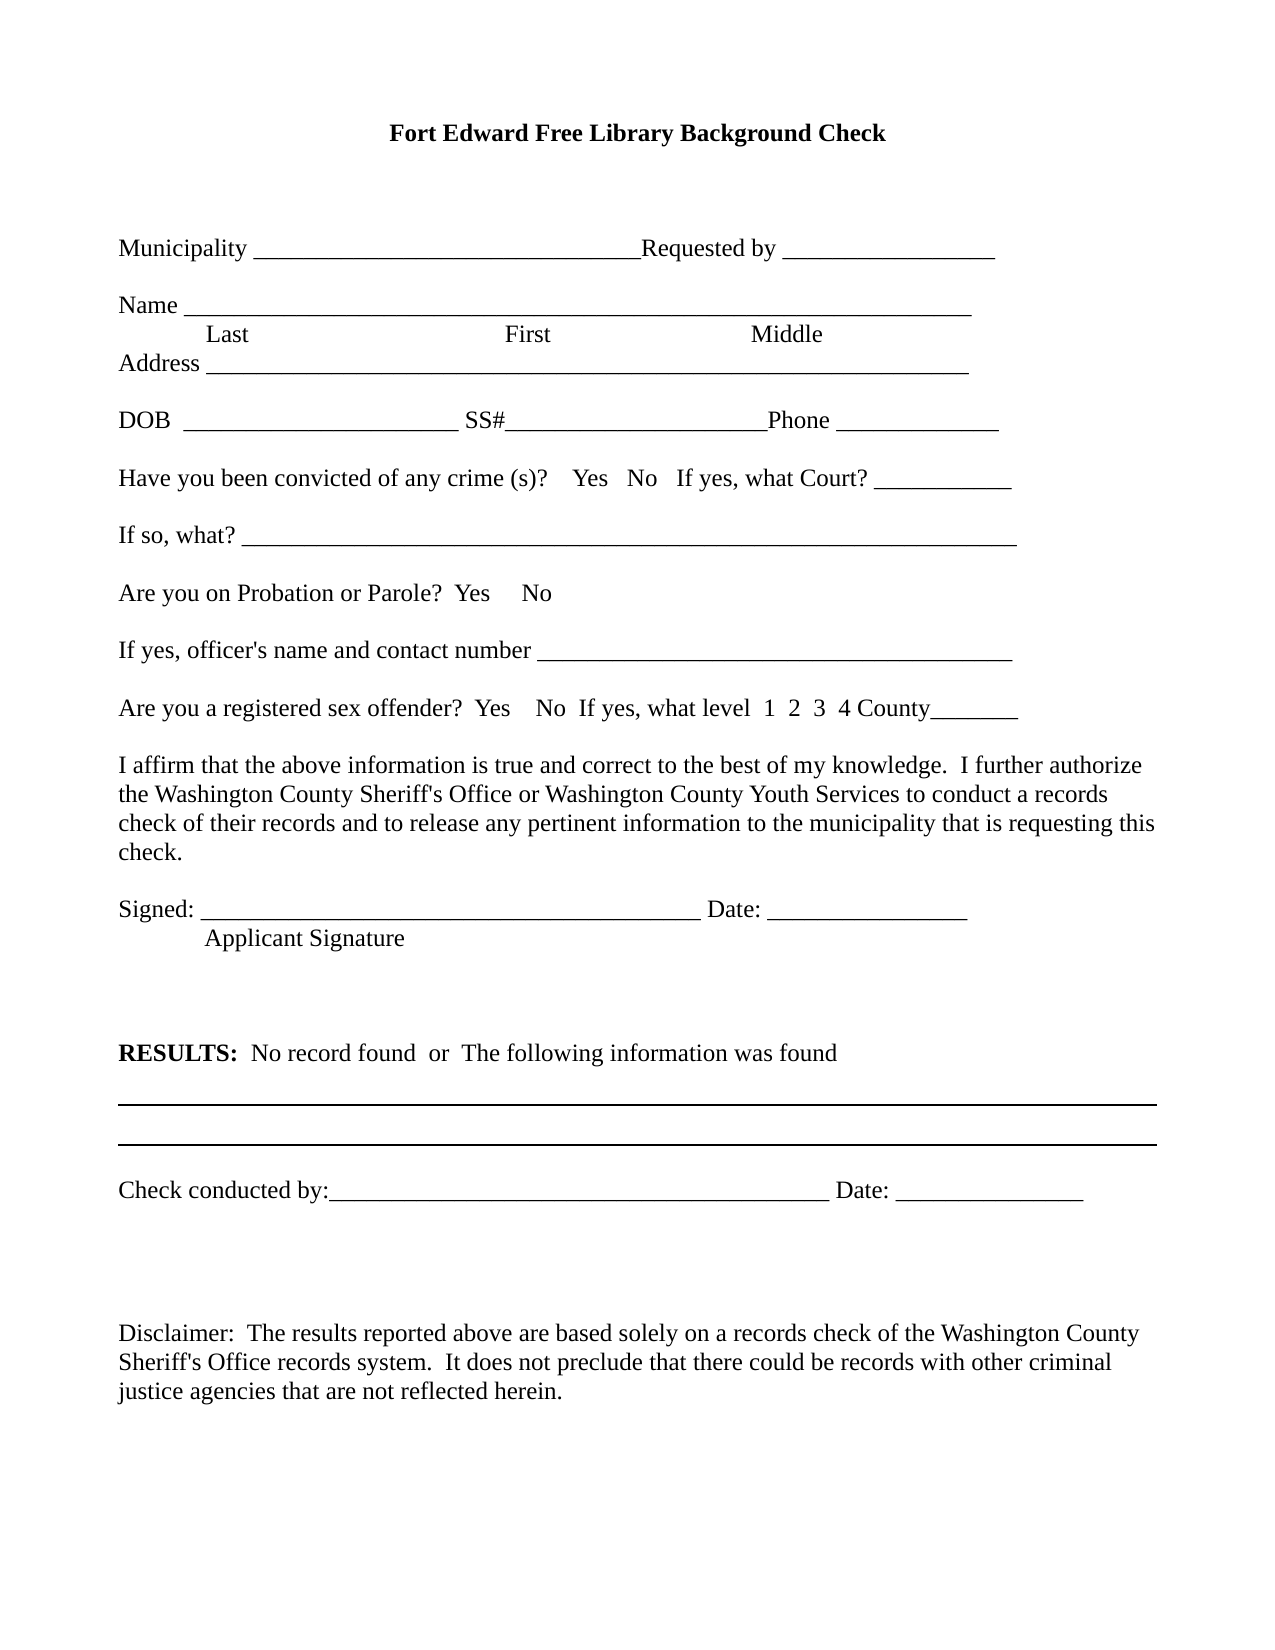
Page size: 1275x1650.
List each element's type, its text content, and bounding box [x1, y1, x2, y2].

text RESULTS: No record found or The following information was found [118, 1038, 1157, 1067]
text Disclaimer: The results reported above are based solely on a records check of the Washington County Sheriff's Office records system. It does not preclude that there could be records with other criminal justice agencies that are not reflected herein. [118, 1318, 1157, 1405]
text Signed: ________________________________________ Date: ________________ [118, 894, 1157, 923]
text Check conducted by:________________________________________ Date: _______________ [118, 1175, 1157, 1203]
text Are you a registered sex offender? Yes No If yes, what level 1 2 3 4 County_______ [118, 693, 1157, 722]
text DOB ______________________ SS#_____________________Phone _____________ [118, 406, 1157, 434]
text Municipality _______________________________Requested by _________________ [118, 233, 1157, 262]
text If yes, officer's name and contact number ______________________________________ [118, 636, 1157, 664]
text Applicant Signature [118, 923, 1157, 952]
text Last First Middle [118, 319, 1157, 348]
text If so, what? ______________________________________________________________ [118, 521, 1157, 549]
text Name _______________________________________________________________ [118, 291, 1157, 319]
text I affirm that the above information is true and correct to the best of my knowledge. I further authorize the Washington County Sheriff's Office or Washington County Youth Services to conduct a records check of their records and to release any pertinent information to the municipality that is requesting this check. [118, 751, 1157, 866]
text Address _____________________________________________________________ [118, 348, 1157, 377]
text Fort Edward Free Library Background Check [118, 118, 1157, 147]
text Are you on Probation or Parole? Yes No [118, 578, 1157, 607]
text Have you been convicted of any crime (s)? Yes No If yes, what Court? ___________ [118, 463, 1157, 492]
